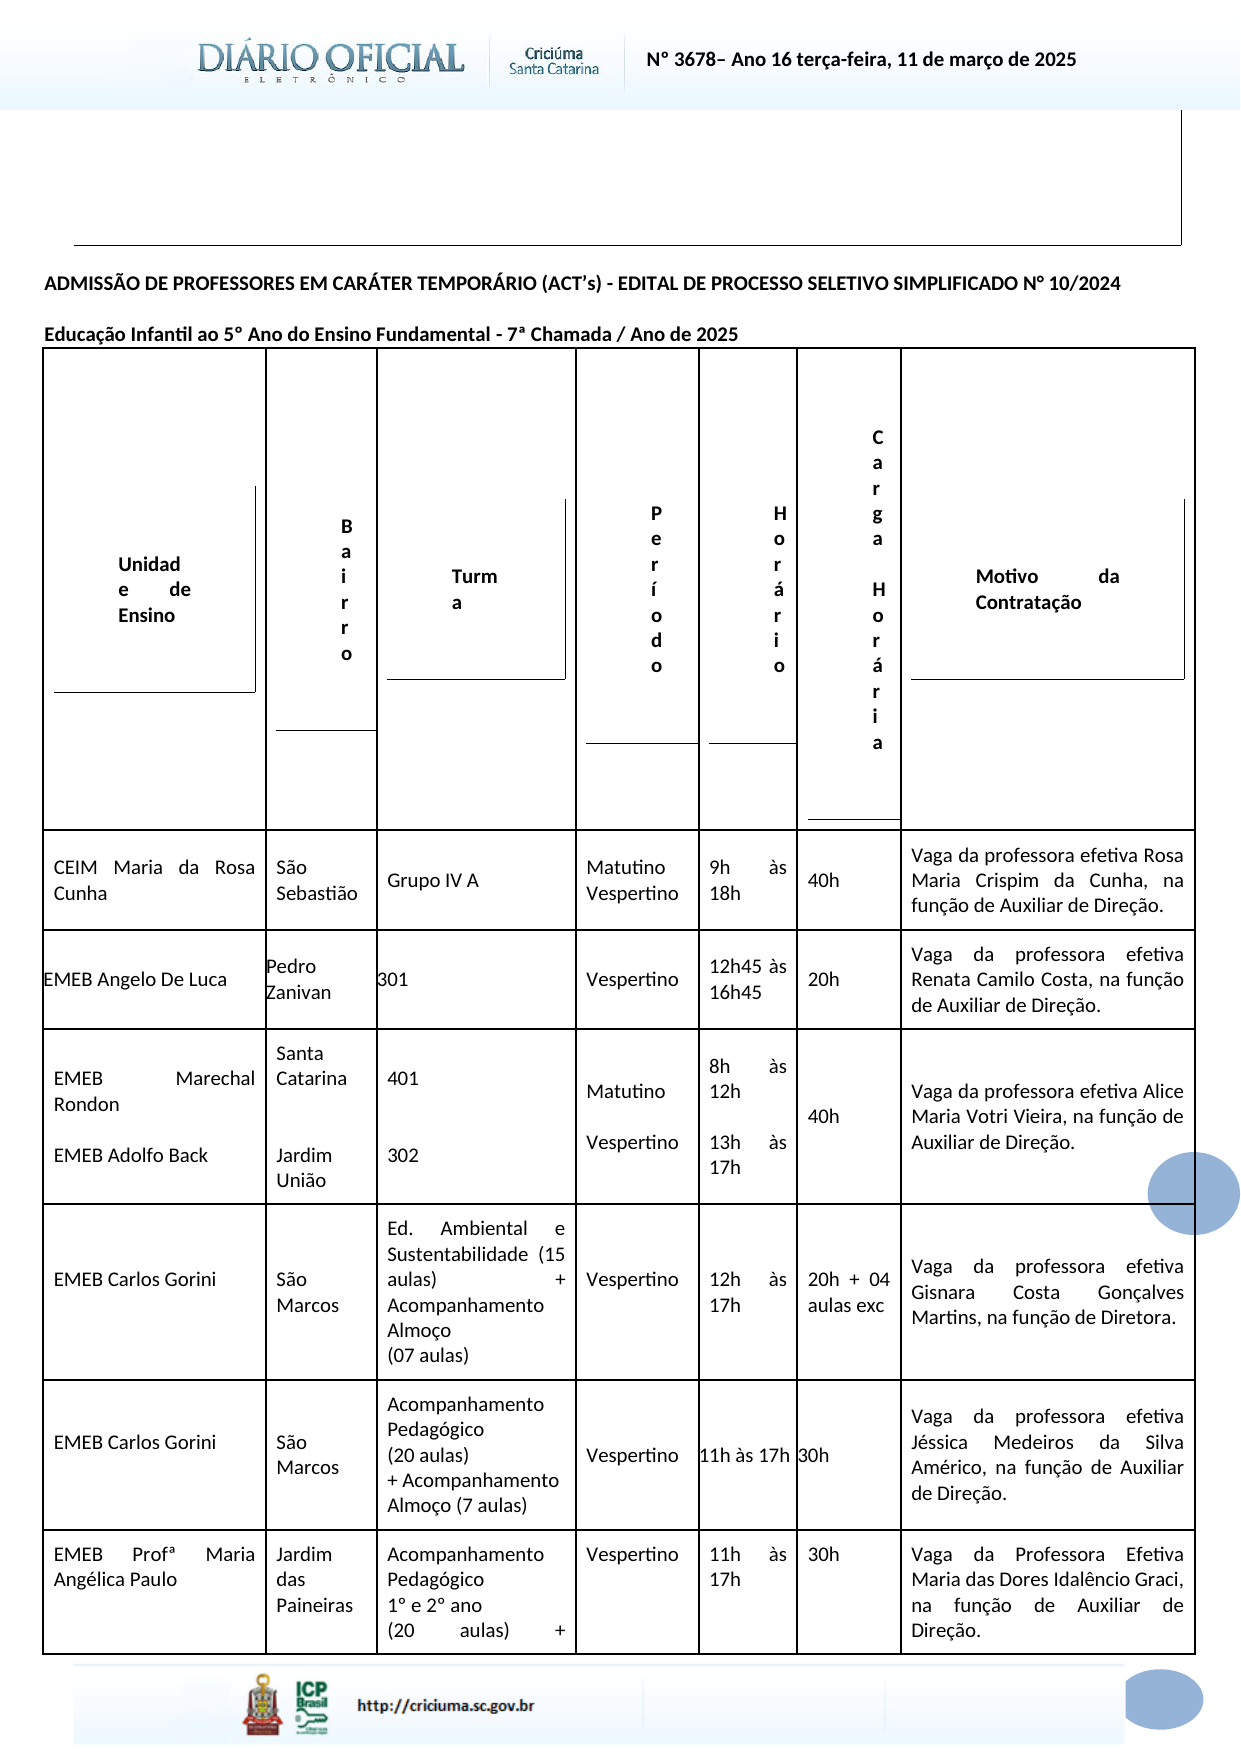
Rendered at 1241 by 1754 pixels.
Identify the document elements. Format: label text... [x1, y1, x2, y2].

table_cell Vaga da professora efetiva Rosa Maria Crispim da Cunha, na função de Auxiliar de Direção. [902, 831, 1194, 928]
table_cell 301 [378, 931, 575, 1028]
table_cell EMEB Carlos Gorini [44, 1205, 265, 1378]
table_cell Vespertino [577, 1205, 698, 1378]
table_cell Vaga da professora efetiva Jéssica Medeiros da Silva Américo, na função de Auxiliar de Direção. [902, 1381, 1194, 1528]
table_cell Vaga da Professora Efetiva Maria das Dores Idalêncio Graci, na função de Auxiliar de Direção. [902, 1531, 1194, 1653]
table_cell Grupo IV A [378, 831, 575, 928]
table_cell Pedro Zanivan [267, 931, 376, 1028]
table_header Bairro [267, 349, 376, 829]
table_cell 11h às 17h [700, 1531, 796, 1653]
text Educação Infantil ao 5º Ano do Ensino Fundamental - 7ª Chamada / Ano de 2025 [44, 321, 1181, 347]
table_cell 40h [798, 1030, 900, 1203]
table_header Carga Horária [798, 349, 900, 829]
table_cell Vaga da professora efetiva Gisnara Costa Gonçalves Martins, na função de Diretora. [902, 1205, 1194, 1378]
table_cell Vaga da professora efetiva Alice Maria Votri Vieira, na função de Auxiliar de Direção. [902, 1030, 1194, 1203]
table_cell CEIM Maria da Rosa Cunha [44, 831, 265, 928]
table_cell Vespertino [577, 931, 698, 1028]
table_header Motivo da Contratação [902, 349, 1194, 829]
table_cell Matutino Vespertino [577, 1030, 698, 1203]
table_header Unidade de Ensino [44, 349, 265, 829]
table_cell Vaga da professora efetiva Renata Camilo Costa, na função de Auxiliar de Direção. [902, 931, 1194, 1028]
table_cell 8h às 12h 13h às 17h [700, 1030, 796, 1203]
text ADMISSÃO DE PROFESSORES EM CARÁTER TEMPORÁRIO (ACT’s) - EDITAL DE PROCESSO SELETIVO SIMPLIFICADO N° 10/2024 [44, 271, 1181, 296]
table_cell Acompanhamento Pedagógico 1º e 2º ano (20 aulas) + [378, 1531, 575, 1653]
table_cell 20h + 04 aulas exc [798, 1205, 900, 1378]
table_cell 12h às 17h [700, 1205, 796, 1378]
table_cell 30h [798, 1381, 900, 1528]
table_cell Matutino Vespertino [577, 831, 698, 928]
table_cell 11h às 17h [700, 1381, 796, 1528]
table_cell 12h45 às 16h45 [700, 931, 796, 1028]
table_cell Acompanhamento Pedagógico (20 aulas) + Acompanhamento Almoço (7 aulas) [378, 1381, 575, 1528]
table_cell 30h [798, 1531, 900, 1653]
table_cell EMEB Angelo De Luca [44, 931, 265, 1028]
table_cell Santa Catarina Jardim União [267, 1030, 376, 1203]
table_cell São Marcos [267, 1381, 376, 1528]
table_cell Ed. Ambiental e Sustentabilidade (15 aulas) + Acompanhamento Almoço (07 aulas) [378, 1205, 575, 1378]
table_header Turma [378, 349, 575, 829]
table_cell 40h [798, 831, 900, 928]
table_cell São Marcos [267, 1205, 376, 1378]
table_cell Jardim das Paineiras [267, 1531, 376, 1653]
table_cell São Sebastião [267, 831, 376, 928]
table_cell EMEB Profª Maria Angélica Paulo [44, 1531, 265, 1653]
table_cell Vespertino [577, 1381, 698, 1528]
table_cell Vespertino [577, 1531, 698, 1653]
table_cell EMEB Marechal Rondon EMEB Adolfo Back [44, 1030, 265, 1203]
table_cell 401 302 [378, 1030, 575, 1203]
table_cell 20h [798, 931, 900, 1028]
table_header Período [577, 349, 698, 829]
table_cell 9h às 18h [700, 831, 796, 928]
table_header Horário [700, 349, 796, 829]
table_cell EMEB Carlos Gorini [44, 1381, 265, 1528]
